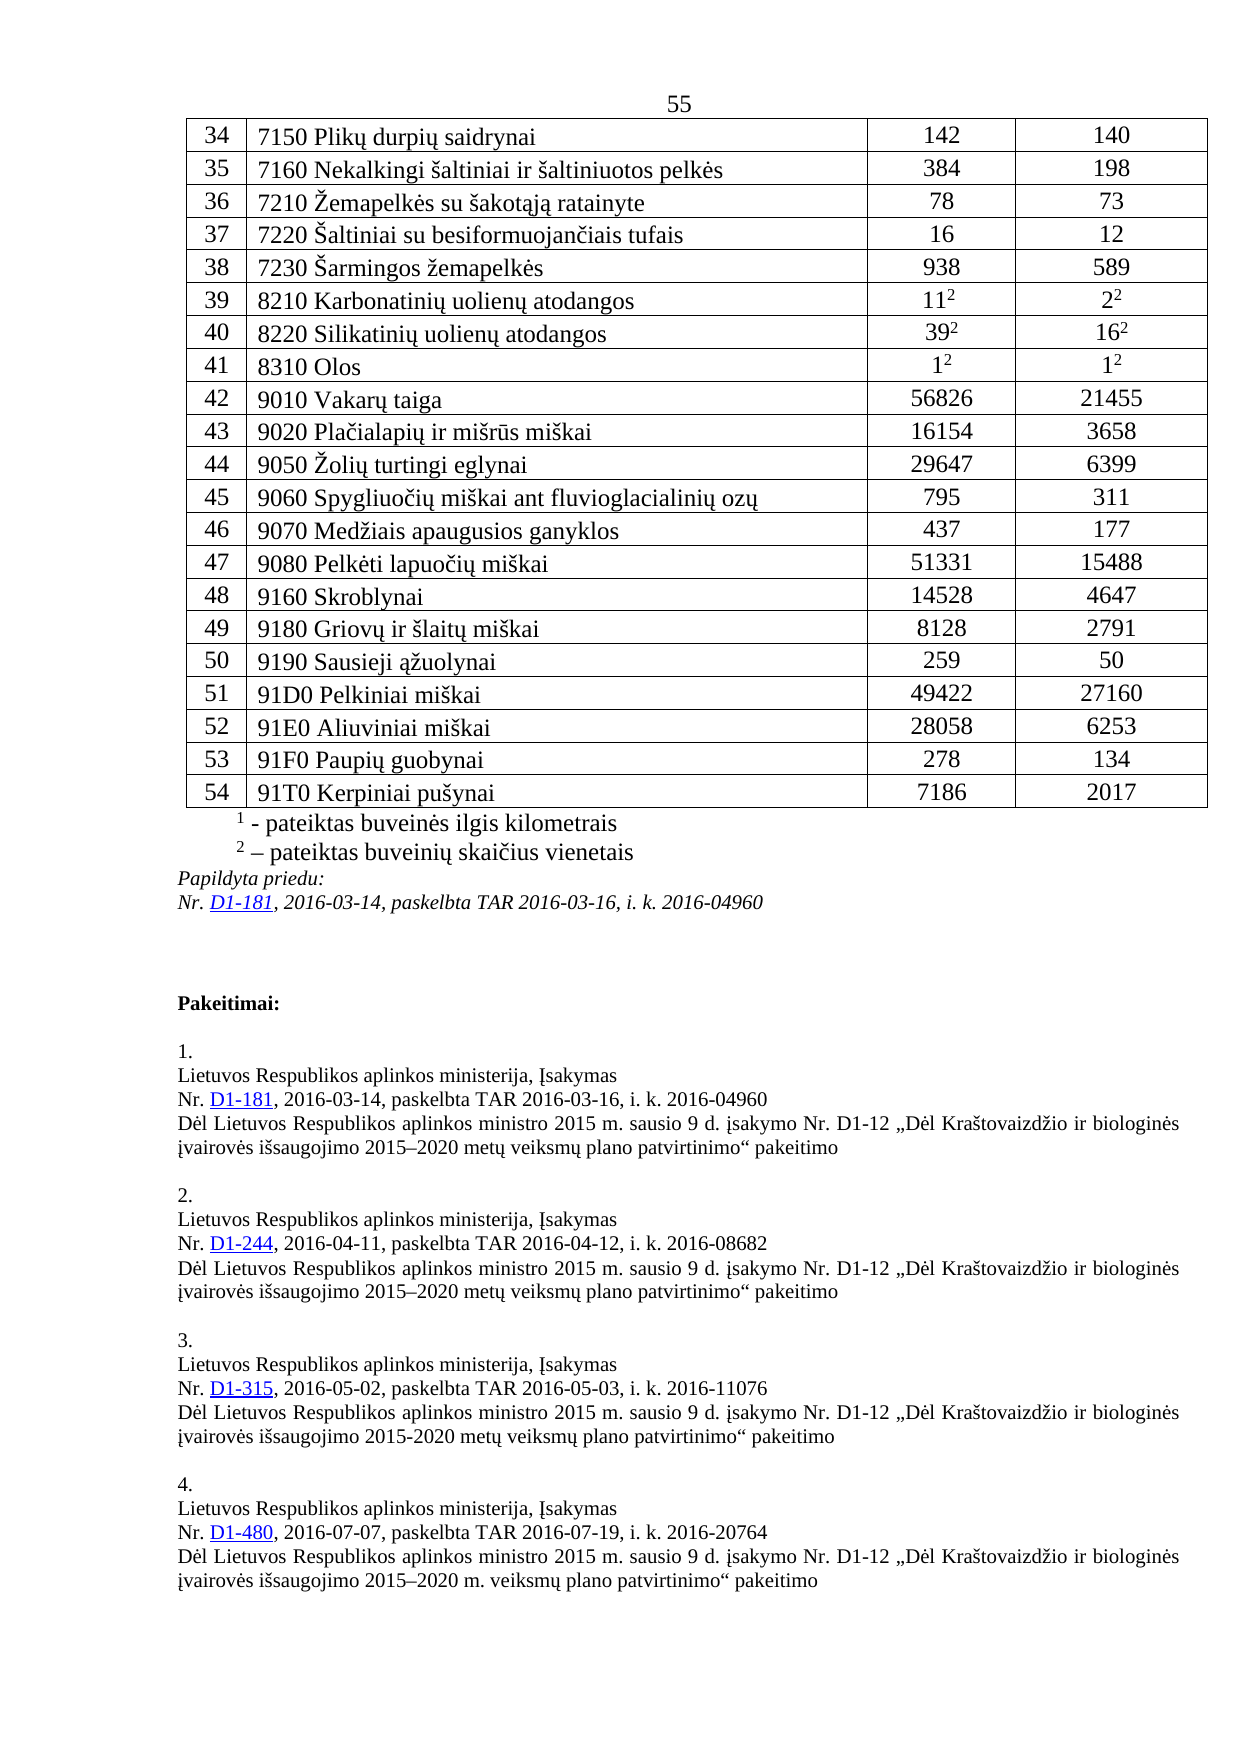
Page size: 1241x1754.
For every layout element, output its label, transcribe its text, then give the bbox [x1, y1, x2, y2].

text Lietuvos Respublikos aplinkos ministerija, Įsakymas [177, 1496, 1181, 1520]
table_cell 38 [187, 250, 246, 282]
table_cell 21455 [1016, 382, 1207, 413]
table_cell 12 [1016, 349, 1207, 381]
text 3. [177, 1328, 1181, 1352]
text 2. [177, 1183, 1181, 1207]
text Nr. D1-181, 2016-03-14, paskelbta TAR 2016-03-16, i. k. 2016-04960 [177, 1087, 1181, 1111]
table_cell 437 [868, 513, 1015, 545]
table_cell 7230 Šarmingos žemapelkės [247, 250, 867, 282]
text 4. [177, 1472, 1181, 1496]
table_cell 177 [1016, 513, 1207, 545]
table_cell 47 [187, 546, 246, 577]
table_cell 938 [868, 250, 1015, 282]
table_cell 140 [1016, 119, 1207, 151]
text 1. [177, 1039, 1181, 1063]
table_cell 44 [187, 447, 246, 479]
table_cell 54 [187, 775, 246, 807]
table_cell 34 [187, 119, 246, 151]
table_cell 9010 Vakarų taiga [247, 382, 867, 413]
table_cell 28058 [868, 710, 1015, 742]
table_cell 15488 [1016, 546, 1207, 577]
table_cell 14528 [868, 579, 1015, 610]
text 2 – pateiktas buveinių skaičius vienetais [177, 837, 1181, 866]
table_cell 12 [1016, 218, 1207, 249]
table_cell 7160 Nekalkingi šaltiniai ir šaltiniuotos pelkės [247, 152, 867, 184]
table_cell 9020 Plačialapių ir mišrūs miškai [247, 415, 867, 446]
table_cell 8210 Karbonatinių uolienų atodangos [247, 283, 867, 315]
table_cell 73 [1016, 185, 1207, 217]
table_cell 29647 [868, 447, 1015, 479]
text Nr. D1-315, 2016-05-02, paskelbta TAR 2016-05-03, i. k. 2016-11076 [177, 1376, 1181, 1400]
table_cell 49422 [868, 677, 1015, 709]
table_cell 112 [868, 283, 1015, 315]
table_cell 16154 [868, 415, 1015, 446]
table_cell 35 [187, 152, 246, 184]
table_cell 43 [187, 415, 246, 446]
table_cell 42 [187, 382, 246, 413]
table_cell 384 [868, 152, 1015, 184]
table_cell 4647 [1016, 579, 1207, 610]
table_cell 198 [1016, 152, 1207, 184]
table_cell 6399 [1016, 447, 1207, 479]
text Lietuvos Respublikos aplinkos ministerija, Įsakymas [177, 1207, 1181, 1231]
table_cell 46 [187, 513, 246, 545]
table_cell 9160 Skroblynai [247, 579, 867, 610]
text Lietuvos Respublikos aplinkos ministerija, Įsakymas [177, 1352, 1181, 1376]
table_cell 48 [187, 579, 246, 610]
table_cell 6253 [1016, 710, 1207, 742]
table_cell 589 [1016, 250, 1207, 282]
table_cell 39 [187, 283, 246, 315]
text Dėl Lietuvos Respublikos aplinkos ministro 2015 m. sausio 9 d. įsakymo Nr. D1-12 „Dėl Kraštovaizdžio ir biologinės įvairovės išsaugojimo 2015–2020 metų veiksmų plano patvirtinimo“ pakeitimo [177, 1255, 1181, 1303]
table_cell 12 [868, 349, 1015, 381]
table_cell 78 [868, 185, 1015, 217]
table_cell 37 [187, 218, 246, 249]
table_cell 41 [187, 349, 246, 381]
table_cell 56826 [868, 382, 1015, 413]
table_cell 40 [187, 316, 246, 348]
table_cell 259 [868, 644, 1015, 676]
table_cell 9050 Žolių turtingi eglynai [247, 447, 867, 479]
table_cell 7220 Šaltiniai su besiformuojančiais tufais [247, 218, 867, 249]
text Dėl Lietuvos Respublikos aplinkos ministro 2015 m. sausio 9 d. įsakymo Nr. D1-12 „Dėl Kraštovaizdžio ir biologinės įvairovės išsaugojimo 2015-2020 metų veiksmų plano patvirtinimo“ pakeitimo [177, 1400, 1181, 1448]
table_cell 16 [868, 218, 1015, 249]
text Papildyta priedu: [177, 866, 1181, 890]
table_cell 142 [868, 119, 1015, 151]
table_cell 9060 Spygliuočių miškai ant fluvioglacialinių ozų [247, 480, 867, 512]
text Dėl Lietuvos Respublikos aplinkos ministro 2015 m. sausio 9 d. įsakymo Nr. D1-12 „Dėl Kraštovaizdžio ir biologinės įvairovės išsaugojimo 2015–2020 m. veiksmų plano patvirtinimo“ pakeitimo [177, 1544, 1181, 1592]
text Dėl Lietuvos Respublikos aplinkos ministro 2015 m. sausio 9 d. įsakymo Nr. D1-12 „Dėl Kraštovaizdžio ir biologinės įvairovės išsaugojimo 2015–2020 metų veiksmų plano patvirtinimo“ pakeitimo [177, 1111, 1181, 1159]
text Nr. D1-181, 2016-03-14, paskelbta TAR 2016-03-16, i. k. 2016-04960 [177, 890, 1181, 914]
table_cell 36 [187, 185, 246, 217]
table_cell 8310 Olos [247, 349, 867, 381]
table_cell 278 [868, 743, 1015, 774]
table_cell 8220 Silikatinių uolienų atodangos [247, 316, 867, 348]
table_cell 49 [187, 611, 246, 643]
table_cell 8128 [868, 611, 1015, 643]
table_cell 50 [187, 644, 246, 676]
table_cell 311 [1016, 480, 1207, 512]
table_cell 9180 Griovų ir šlaitų miškai [247, 611, 867, 643]
table_cell 52 [187, 710, 246, 742]
table_cell 51331 [868, 546, 1015, 577]
table_cell 53 [187, 743, 246, 774]
table_cell 9070 Medžiais apaugusios ganyklos [247, 513, 867, 545]
table_cell 27160 [1016, 677, 1207, 709]
table_cell 795 [868, 480, 1015, 512]
table_cell 50 [1016, 644, 1207, 676]
text 1 - pateiktas buveinės ilgis kilometrais [177, 808, 1181, 837]
table_cell 7210 Žemapelkės su šakotąją ratainyte [247, 185, 867, 217]
text Lietuvos Respublikos aplinkos ministerija, Įsakymas [177, 1063, 1181, 1087]
text Pakeitimai: [177, 991, 1181, 1015]
table_cell 91T0 Kerpiniai pušynai [247, 775, 867, 807]
table_cell 2791 [1016, 611, 1207, 643]
table_cell 51 [187, 677, 246, 709]
table_cell 22 [1016, 283, 1207, 315]
table_cell 7186 [868, 775, 1015, 807]
text Nr. D1-244, 2016-04-11, paskelbta TAR 2016-04-12, i. k. 2016-08682 [177, 1231, 1181, 1255]
table_cell 134 [1016, 743, 1207, 774]
table_cell 2017 [1016, 775, 1207, 807]
table_cell 7150 Plikų durpių saidrynai [247, 119, 867, 151]
table_cell 9080 Pelkėti lapuočių miškai [247, 546, 867, 577]
table_cell 9190 Sausieji ąžuolynai [247, 644, 867, 676]
table_cell 91F0 Paupių guobynai [247, 743, 867, 774]
table_cell 3658 [1016, 415, 1207, 446]
table_cell 91E0 Aliuviniai miškai [247, 710, 867, 742]
table_cell 162 [1016, 316, 1207, 348]
text Nr. D1-480, 2016-07-07, paskelbta TAR 2016-07-19, i. k. 2016-20764 [177, 1520, 1181, 1544]
table_cell 392 [868, 316, 1015, 348]
table_cell 45 [187, 480, 246, 512]
table_cell 91D0 Pelkiniai miškai [247, 677, 867, 709]
